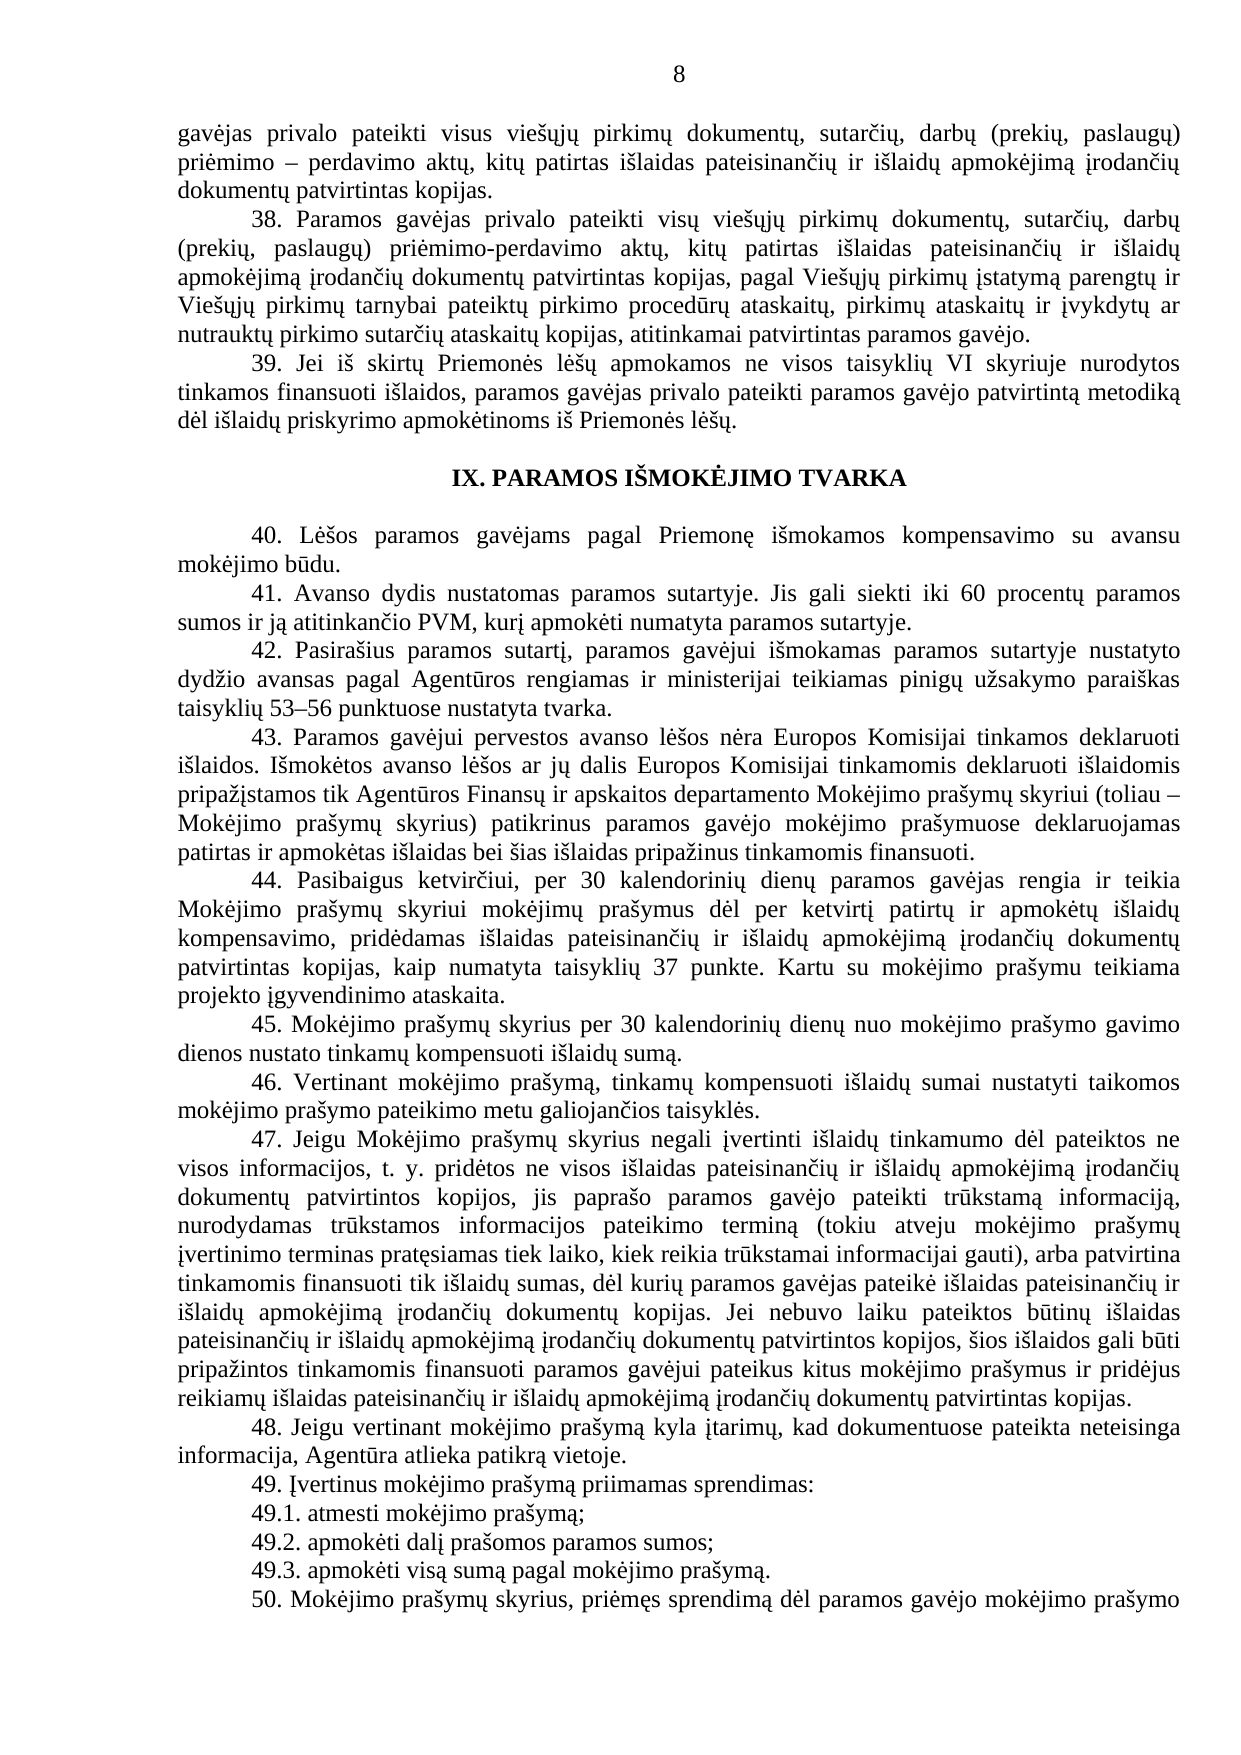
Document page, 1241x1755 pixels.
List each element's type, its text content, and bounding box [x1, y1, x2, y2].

text 39. Jei iš skirtų Priemonės lėšų apmokamos ne visos taisyklių VI skyriuje nurodytos tinkamos finansuoti išlaidos, paramos gavėjas privalo pateikti paramos gavėjo patvirtintą metodiką dėl išlaidų priskyrimo apmokėtinoms iš Priemonės lėšų. [177, 348, 1181, 434]
text 42. Pasirašius paramos sutartį, paramos gavėjui išmokamas paramos sutartyje nustatyto dydžio avansas pagal Agentūros rengiamas ir ministerijai teikiamas pinigų užsakymo paraiškas taisyklių 53–56 punktuose nustatyta tvarka. [177, 636, 1181, 722]
text 48. Jeigu vertinant mokėjimo prašymą kyla įtarimų, kad dokumentuose pateikta neteisinga informacija, Agentūra atlieka patikrą vietoje. [177, 1412, 1181, 1469]
text 45. Mokėjimo prašymų skyrius per 30 kalendorinių dienų nuo mokėjimo prašymo gavimo dienos nustato tinkamų kompensuoti išlaidų sumą. [177, 1009, 1181, 1067]
text 38. Paramos gavėjas privalo pateikti visų viešųjų pirkimų dokumentų, sutarčių, darbų (prekių, paslaugų) priėmimo-perdavimo aktų, kitų patirtas išlaidas pateisinančių ir išlaidų apmokėjimą įrodančių dokumentų patvirtintas kopijas, pagal Viešųjų pirkimų įstatymą parengtų ir Viešųjų pirkimų tarnybai pateiktų pirkimo procedūrų ataskaitų, pirkimų ataskaitų ir įvykdytų ar nutrauktų pirkimo sutarčių ataskaitų kopijas, atitinkamai patvirtintas paramos gavėjo. [177, 204, 1181, 348]
text 49. Įvertinus mokėjimo prašymą priimamas sprendimas: [177, 1469, 1181, 1498]
text 50. Mokėjimo prašymų skyrius, priėmęs sprendimą dėl paramos gavėjo mokėjimo prašymo [177, 1584, 1181, 1613]
text 49.2. apmokėti dalį prašomos paramos sumos; [177, 1527, 1181, 1556]
text 49.1. atmesti mokėjimo prašymą; [177, 1498, 1181, 1527]
text 44. Pasibaigus ketvirčiui, per 30 kalendorinių dienų paramos gavėjas rengia ir teikia Mokėjimo prašymų skyriui mokėjimų prašymus dėl per ketvirtį patirtų ir apmokėtų išlaidų kompensavimo, pridėdamas išlaidas pateisinančių ir išlaidų apmokėjimą įrodančių dokumentų patvirtintas kopijas, kaip numatyta taisyklių 37 punkte. Kartu su mokėjimo prašymu teikiama projekto įgyvendinimo ataskaita. [177, 866, 1181, 1009]
text 43. Paramos gavėjui pervestos avanso lėšos nėra Europos Komisijai tinkamos deklaruoti išlaidos. Išmokėtos avanso lėšos ar jų dalis Europos Komisijai tinkamomis deklaruoti išlaidomis pripažįstamos tik Agentūros Finansų ir apskaitos departamento Mokėjimo prašymų skyriui (toliau – Mokėjimo prašymų skyrius) patikrinus paramos gavėjo mokėjimo prašymuose deklaruojamas patirtas ir apmokėtas išlaidas bei šias išlaidas pripažinus tinkamomis finansuoti. [177, 722, 1181, 866]
text 47. Jeigu Mokėjimo prašymų skyrius negali įvertinti išlaidų tinkamumo dėl pateiktos ne visos informacijos, t. y. pridėtos ne visos išlaidas pateisinančių ir išlaidų apmokėjimą įrodančių dokumentų patvirtintos kopijos, jis paprašo paramos gavėjo pateikti trūkstamą informaciją, nurodydamas trūkstamos informacijos pateikimo terminą (tokiu atveju mokėjimo prašymų įvertinimo terminas pratęsiamas tiek laiko, kiek reikia trūkstamai informacijai gauti), arba patvirtina tinkamomis finansuoti tik išlaidų sumas, dėl kurių paramos gavėjas pateikė išlaidas pateisinančių ir išlaidų apmokėjimą įrodančių dokumentų kopijas. Jei nebuvo laiku pateiktos būtinų išlaidas pateisinančių ir išlaidų apmokėjimą įrodančių dokumentų patvirtintos kopijos, šios išlaidos gali būti pripažintos tinkamomis finansuoti paramos gavėjui pateikus kitus mokėjimo prašymus ir pridėjus reikiamų išlaidas pateisinančių ir išlaidų apmokėjimą įrodančių dokumentų patvirtintas kopijas. [177, 1124, 1181, 1412]
text gavėjas privalo pateikti visus viešųjų pirkimų dokumentų, sutarčių, darbų (prekių, paslaugų) priėmimo – perdavimo aktų, kitų patirtas išlaidas pateisinančių ir išlaidų apmokėjimą įrodančių dokumentų patvirtintas kopijas. [177, 118, 1181, 204]
text 49.3. apmokėti visą sumą pagal mokėjimo prašymą. [177, 1556, 1181, 1584]
text IX. PARAMOS IŠMOKĖJIMO TVARKA [177, 463, 1181, 492]
text 41. Avanso dydis nustatomas paramos sutartyje. Jis gali siekti iki 60 procentų paramos sumos ir ją atitinkančio PVM, kurį apmokėti numatyta paramos sutartyje. [177, 578, 1181, 636]
text 46. Vertinant mokėjimo prašymą, tinkamų kompensuoti išlaidų sumai nustatyti taikomos mokėjimo prašymo pateikimo metu galiojančios taisyklės. [177, 1067, 1181, 1124]
text 40. Lėšos paramos gavėjams pagal Priemonę išmokamos kompensavimo su avansu mokėjimo būdu. [177, 521, 1181, 578]
